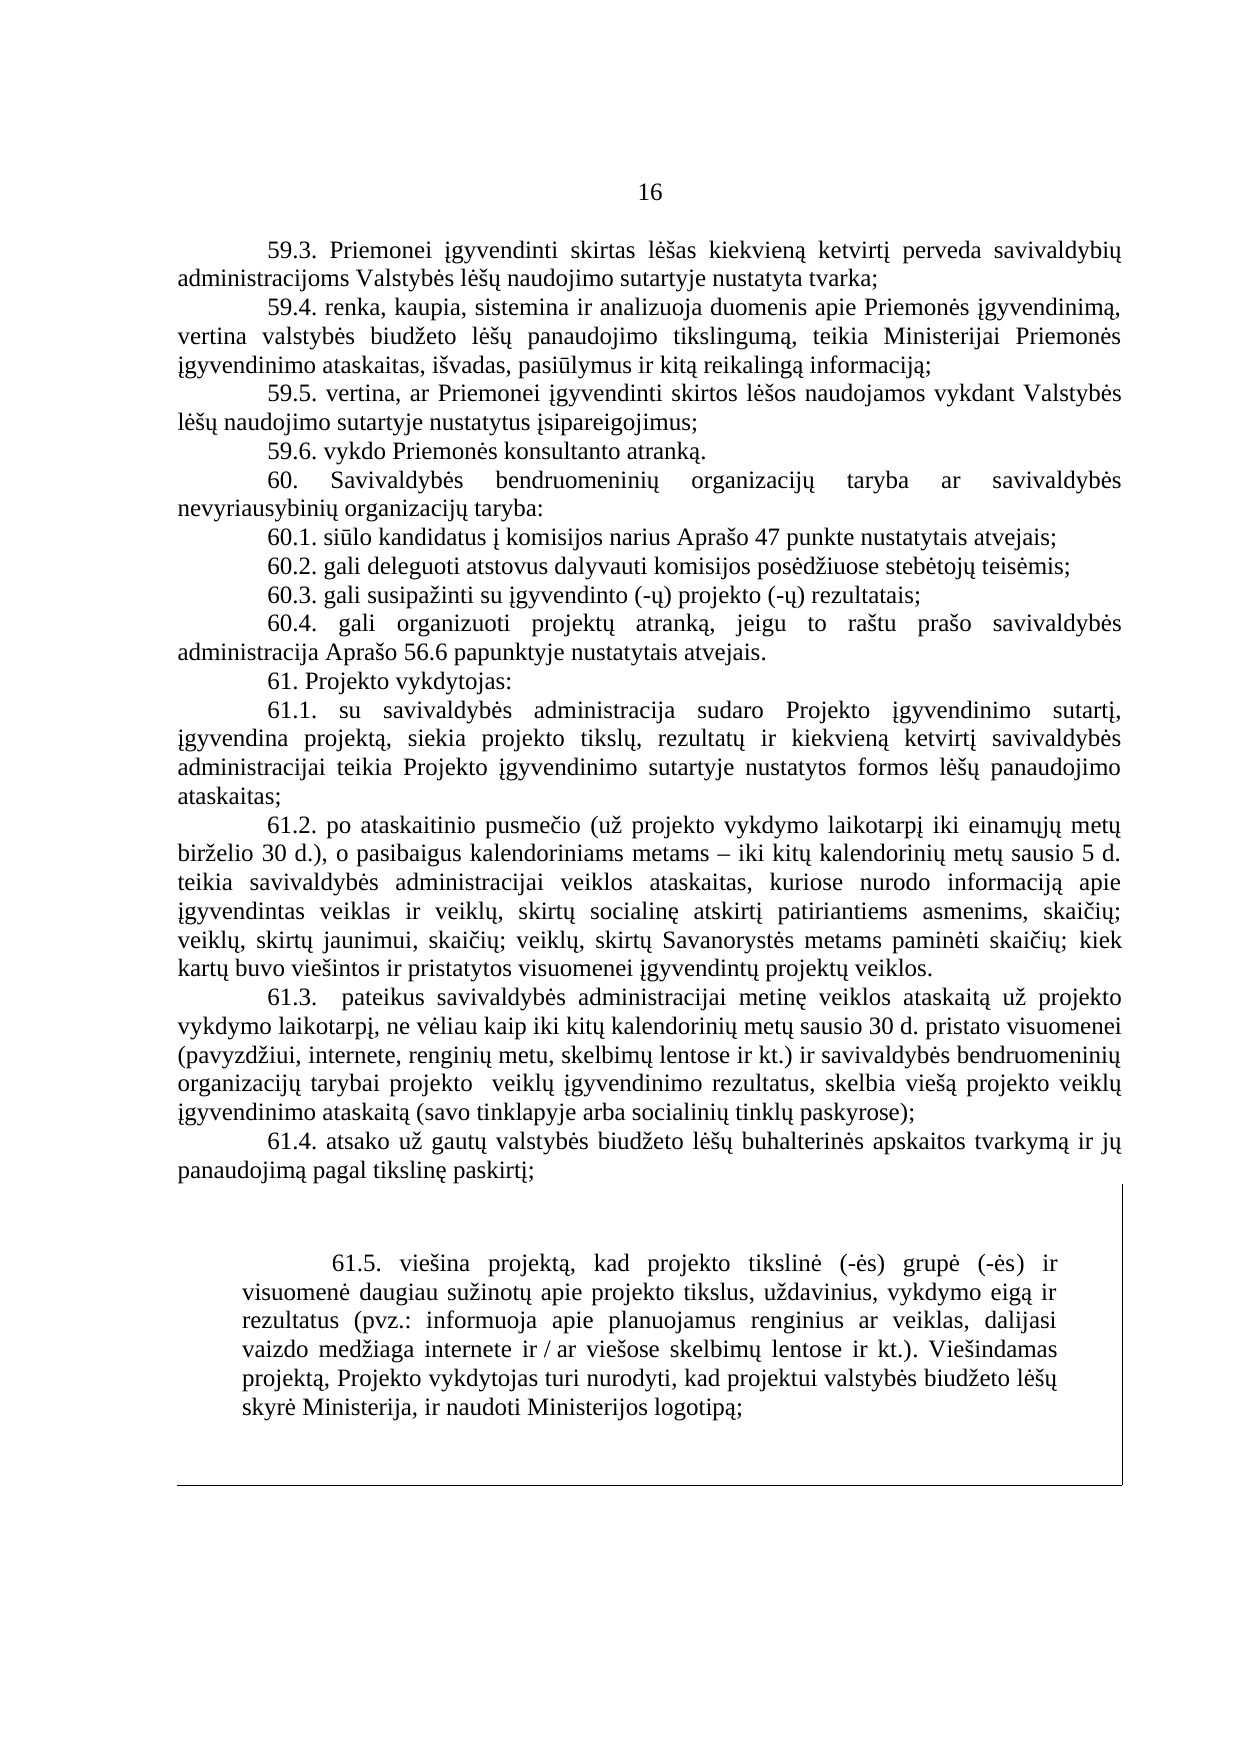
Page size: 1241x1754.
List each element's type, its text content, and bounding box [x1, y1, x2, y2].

text 61.3. pateikus savivaldybės administracijai metinę veiklos ataskaitą už projekto vykdymo laikotarpį, ne vėliau kaip iki kitų kalendorinių metų sausio 30 d. pristato visuomenei (pavyzdžiui, internete, renginių metu, skelbimų lentose ir kt.) ir savivaldybės bendruomeninių organizacijų tarybai projekto veiklų įgyvendinimo rezultatus, skelbia viešą projekto veiklų įgyvendinimo ataskaitą (savo tinklapyje arba socialinių tinklų paskyrose); [177, 982, 1122, 1126]
text 59.6. vykdo Priemonės konsultanto atranką. [177, 436, 1122, 465]
text 61.1. su savivaldybės administracija sudaro Projekto įgyvendinimo sutartį, įgyvendina projektą, siekia projekto tikslų, rezultatų ir kiekvieną ketvirtį savivaldybės administracijai teikia Projekto įgyvendinimo sutartyje nustatytos formos lėšų panaudojimo ataskaitas; [177, 695, 1122, 810]
text 61.4. atsako už gautų valstybės biudžeto lėšų buhalterinės apskaitos tvarkymą ir jų panaudojimą pagal tikslinę paskirtį; [177, 1126, 1122, 1183]
text 60.2. gali deleguoti atstovus dalyvauti komisijos posėdžiuose stebėtojų teisėmis; [177, 551, 1122, 580]
text 61.2. po ataskaitinio pusmečio (už projekto vykdymo laikotarpį iki einamųjų metų birželio 30 d.), o pasibaigus kalendoriniams metams – iki kitų kalendorinių metų sausio 5 d. teikia savivaldybės administracijai veiklos ataskaitas, kuriose nurodo informaciją apie įgyvendintas veiklas ir veiklų, skirtų socialinę atskirtį patiriantiems asmenims, skaičių; veiklų, skirtų jaunimui, skaičių; veiklų, skirtų Savanorystės metams paminėti skaičių; kiek kartų buvo viešintos ir pristatytos visuomenei įgyvendintų projektų veiklos. [177, 810, 1122, 982]
text 59.5. vertina, ar Priemonei įgyvendinti skirtos lėšos naudojamos vykdant Valstybės lėšų naudojimo sutartyje nustatytus įsipareigojimus; [177, 378, 1122, 436]
text 59.3. Priemonei įgyvendinti skirtas lėšas kiekvieną ketvirtį perveda savivaldybių administracijoms Valstybės lėšų naudojimo sutartyje nustatyta tvarka; [177, 235, 1122, 292]
text 59.4. renka, kaupia, sistemina ir analizuoja duomenis apie Priemonės įgyvendinimą, vertina valstybės biudžeto lėšų panaudojimo tikslingumą, teikia Ministerijai Priemonės įgyvendinimo ataskaitas, išvadas, pasiūlymus ir kitą reikalingą informaciją; [177, 292, 1122, 378]
text 60.1. siūlo kandidatus į komisijos narius Aprašo 47 punkte nustatytais atvejais; [177, 522, 1122, 551]
text 60.3. gali susipažinti su įgyvendinto (-ų) projekto (-ų) rezultatais; [177, 580, 1122, 608]
text 60. Savivaldybės bendruomeninių organizacijų taryba ar savivaldybės nevyriausybinių organizacijų taryba: [177, 465, 1122, 522]
text 60.4. gali organizuoti projektų atranką, jeigu to raštu prašo savivaldybės administracija Aprašo 56.6 papunktyje nustatytais atvejais. [177, 608, 1122, 666]
text 61.5. viešina projektą, kad projekto tikslinė (-ės) grupė (-ės) ir visuomenė daugiau sužinotų apie projekto tikslus, uždavinius, vykdymo eigą ir rezultatus (pvz.: informuoja apie planuojamus renginius ar veiklas, dalijasi vaizdo medžiaga internete ir / ar viešose skelbimų lentose ir kt.). Viešindamas projektą, Projekto vykdytojas turi nurodyti, kad projektui valstybės biudžeto lėšų skyrė Ministerija, ir naudoti Ministerijos logotipą; [177, 1183, 1122, 1485]
text 61. Projekto vykdytojas: [177, 666, 1122, 695]
